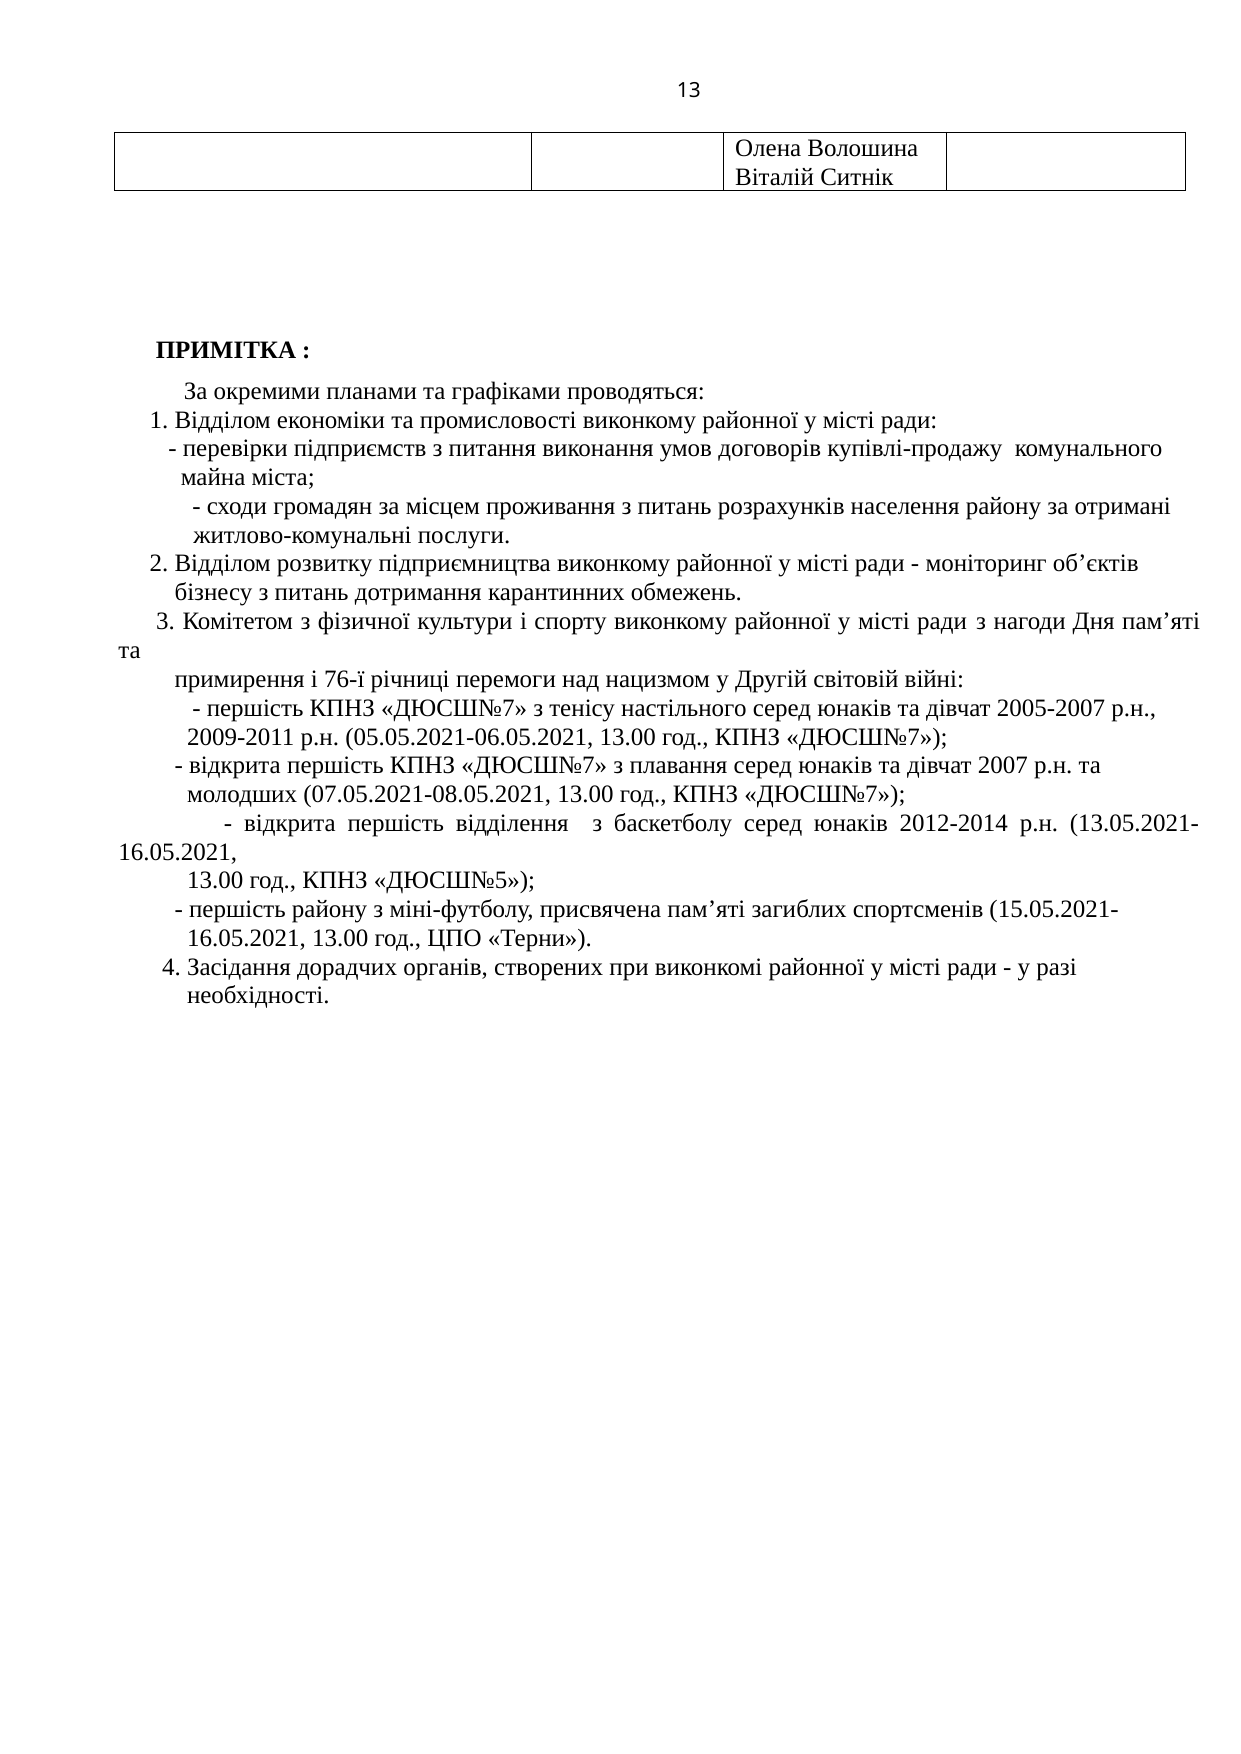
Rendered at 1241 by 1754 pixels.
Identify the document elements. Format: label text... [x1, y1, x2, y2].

text - відкрита першість КПНЗ «ДЮСШ№7» з плавання серед юнаків та дівчат 2007 р.н. та [118, 750, 1200, 779]
text примирення і 76-ї річниці перемоги над нацизмом у Другій світовій війні: [118, 664, 1200, 693]
text - першість КПНЗ «ДЮСШ№7» з тенісу настільного серед юнаків та дівчат 2005-2007 р.н., [118, 693, 1200, 722]
text 13.00 год., КПНЗ «ДЮСШ№5»); [118, 865, 1200, 894]
text 3. Комітетом з фізичної культури і спорту виконкому районної у місті ради з нагоди Дня пам’яті та [118, 606, 1200, 664]
text За окремими планами та графіками проводяться: [118, 376, 1200, 405]
text - сходи громадян за місцем проживання з питань розрахунків населення району за отримані [118, 491, 1200, 520]
text 4. Засідання дорадчих органів, створених при виконкомі районної у місті ради - у разі [118, 952, 1200, 980]
text молодших (07.05.2021-08.05.2021, 13.00 год., КПНЗ «ДЮСШ№7»); [118, 779, 1200, 808]
text - першість району з міні-футболу, присвячена пам’яті загиблих спортсменів (15.05.2021- [118, 894, 1200, 923]
text 2009-2011 р.н. (05.05.2021-06.05.2021, 13.00 год., КПНЗ «ДЮСШ№7»); [118, 722, 1200, 750]
table_cell [532, 133, 723, 190]
text ПРИМІТКА : [118, 335, 1200, 364]
text бізнесу з питань дотримання карантинних обмежень. [118, 577, 1200, 606]
table_cell Олена Волошина Віталій Ситнік [724, 133, 946, 190]
text необхідності. [118, 980, 1200, 1009]
table_cell [115, 133, 531, 190]
text житлово-комунальні послуги. [118, 520, 1200, 548]
text - перевірки підприємств з питання виконання умов договорів купівлі-продажу комунального [118, 433, 1200, 462]
text 2. Відділом розвитку підприємництва виконкому районної у місті ради - моніторинг об’єктів [118, 548, 1200, 577]
text 16.05.2021, 13.00 год., ЦПО «Терни»). [118, 923, 1200, 952]
table_cell [947, 133, 1185, 190]
text - відкрита першість відділення з баскетболу серед юнаків 2012-2014 р.н. (13.05.2021-16.05.2021, [118, 808, 1200, 865]
text майна міста; [118, 462, 1200, 491]
text 1. Відділом економіки та промисловості виконкому районної у місті ради: [118, 405, 1200, 433]
